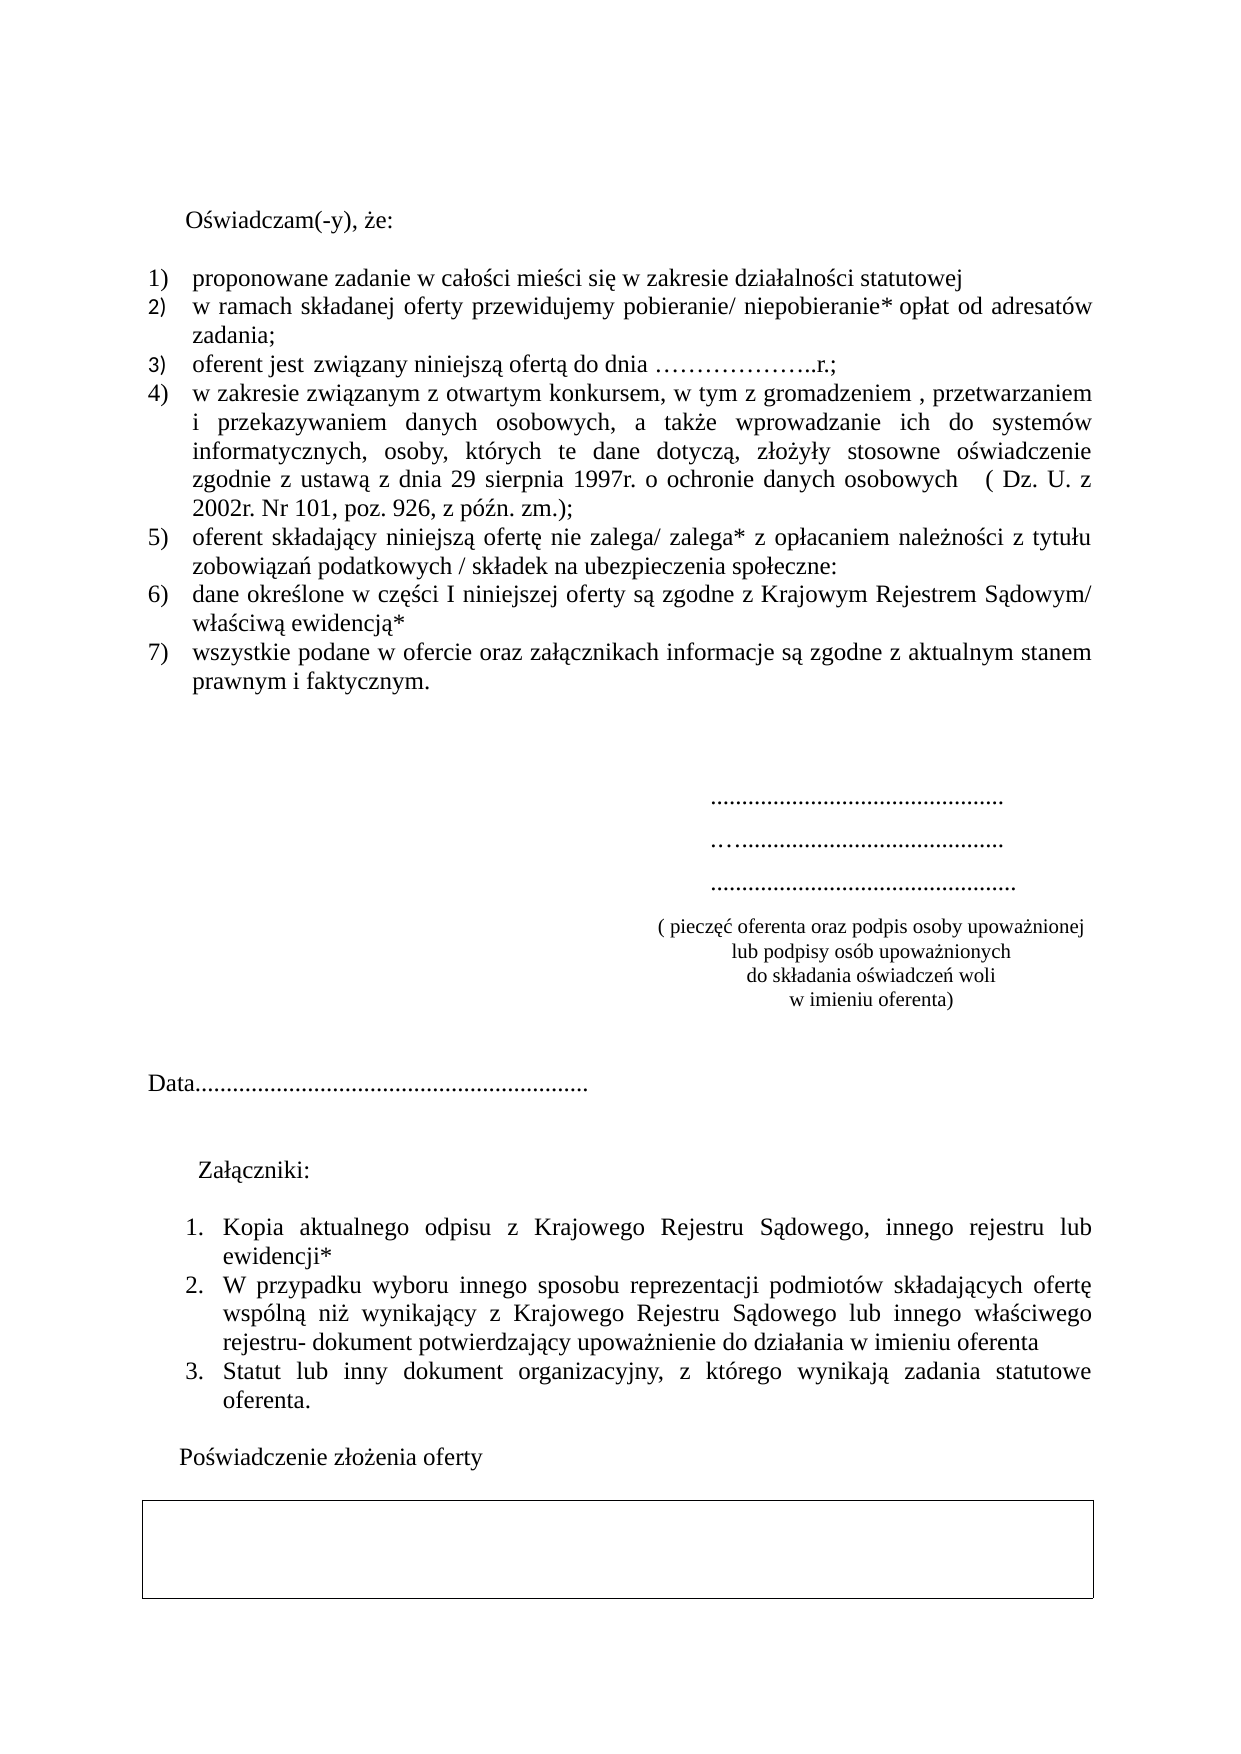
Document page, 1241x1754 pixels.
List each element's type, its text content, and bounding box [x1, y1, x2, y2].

list oferent składający niniejszą ofertę nie zalega/ zalega* z opłacaniem należności z tytułu zobowiązań podatkowych / składek na ubezpieczenia społeczne: [148, 522, 1093, 579]
text Poświadczenie złożenia oferty [148, 1442, 1093, 1471]
text ............................................... [148, 781, 1093, 809]
text w imieniu oferenta) [148, 987, 1093, 1011]
text ................................................. [148, 867, 1093, 896]
list dane określone w części I niniejszej oferty są zgodne z Krajowym Rejestrem Sądowym/ właściwą ewidencją* [148, 579, 1093, 637]
list proponowane zadanie w całości mieści się w zakresie działalności statutowej [148, 263, 1093, 291]
list wszystkie podane w ofercie oraz załącznikach informacje są zgodne z aktualnym stanem prawnym i faktycznym. [148, 637, 1093, 694]
list w ramach składanej oferty przewidujemy pobieranie/ niepobieranie* opłat od adresatów zadania; [148, 291, 1093, 349]
list W przypadku wyboru innego sposobu reprezentacji podmiotów składających ofertę wspólną niż wynikający z Krajowego Rejestru Sądowego lub innego właściwego rejestru- dokument potwierdzający upoważnienie do działania w imieniu oferenta [185, 1270, 1093, 1356]
list Statut lub inny dokument organizacyjny, z którego wynikają zadania statutowe oferenta. [185, 1356, 1093, 1413]
text ( pieczęć oferenta oraz podpis osoby upoważnionej [148, 910, 1093, 939]
text lub podpisy osób upoważnionych [148, 939, 1093, 963]
text Oświadczam(-y), że: [148, 205, 1093, 234]
text Data............................................................... [148, 1040, 1093, 1097]
text do składania oświadczeń woli [148, 963, 1093, 987]
list oferent jest związany niniejszą ofertą do dnia ………………..r.; [148, 349, 1093, 378]
text Załączniki: [148, 1155, 1093, 1183]
text .….......................................... [148, 824, 1093, 853]
table_header [143, 1501, 1093, 1598]
list Kopia aktualnego odpisu z Krajowego Rejestru Sądowego, innego rejestru lub ewidencji* [185, 1212, 1093, 1270]
list w zakresie związanym z otwartym konkursem, w tym z gromadzeniem , przetwarzaniem i przekazywaniem danych osobowych, a także wprowadzanie ich do systemów informatycznych, osoby, których te dane dotyczą, złożyły stosowne oświadczenie zgodnie z ustawą z dnia 29 sierpnia 1997r. o ochronie danych osobowych ( Dz. U. z 2002r. Nr 101, poz. 926, z późn. zm.); [148, 378, 1093, 522]
